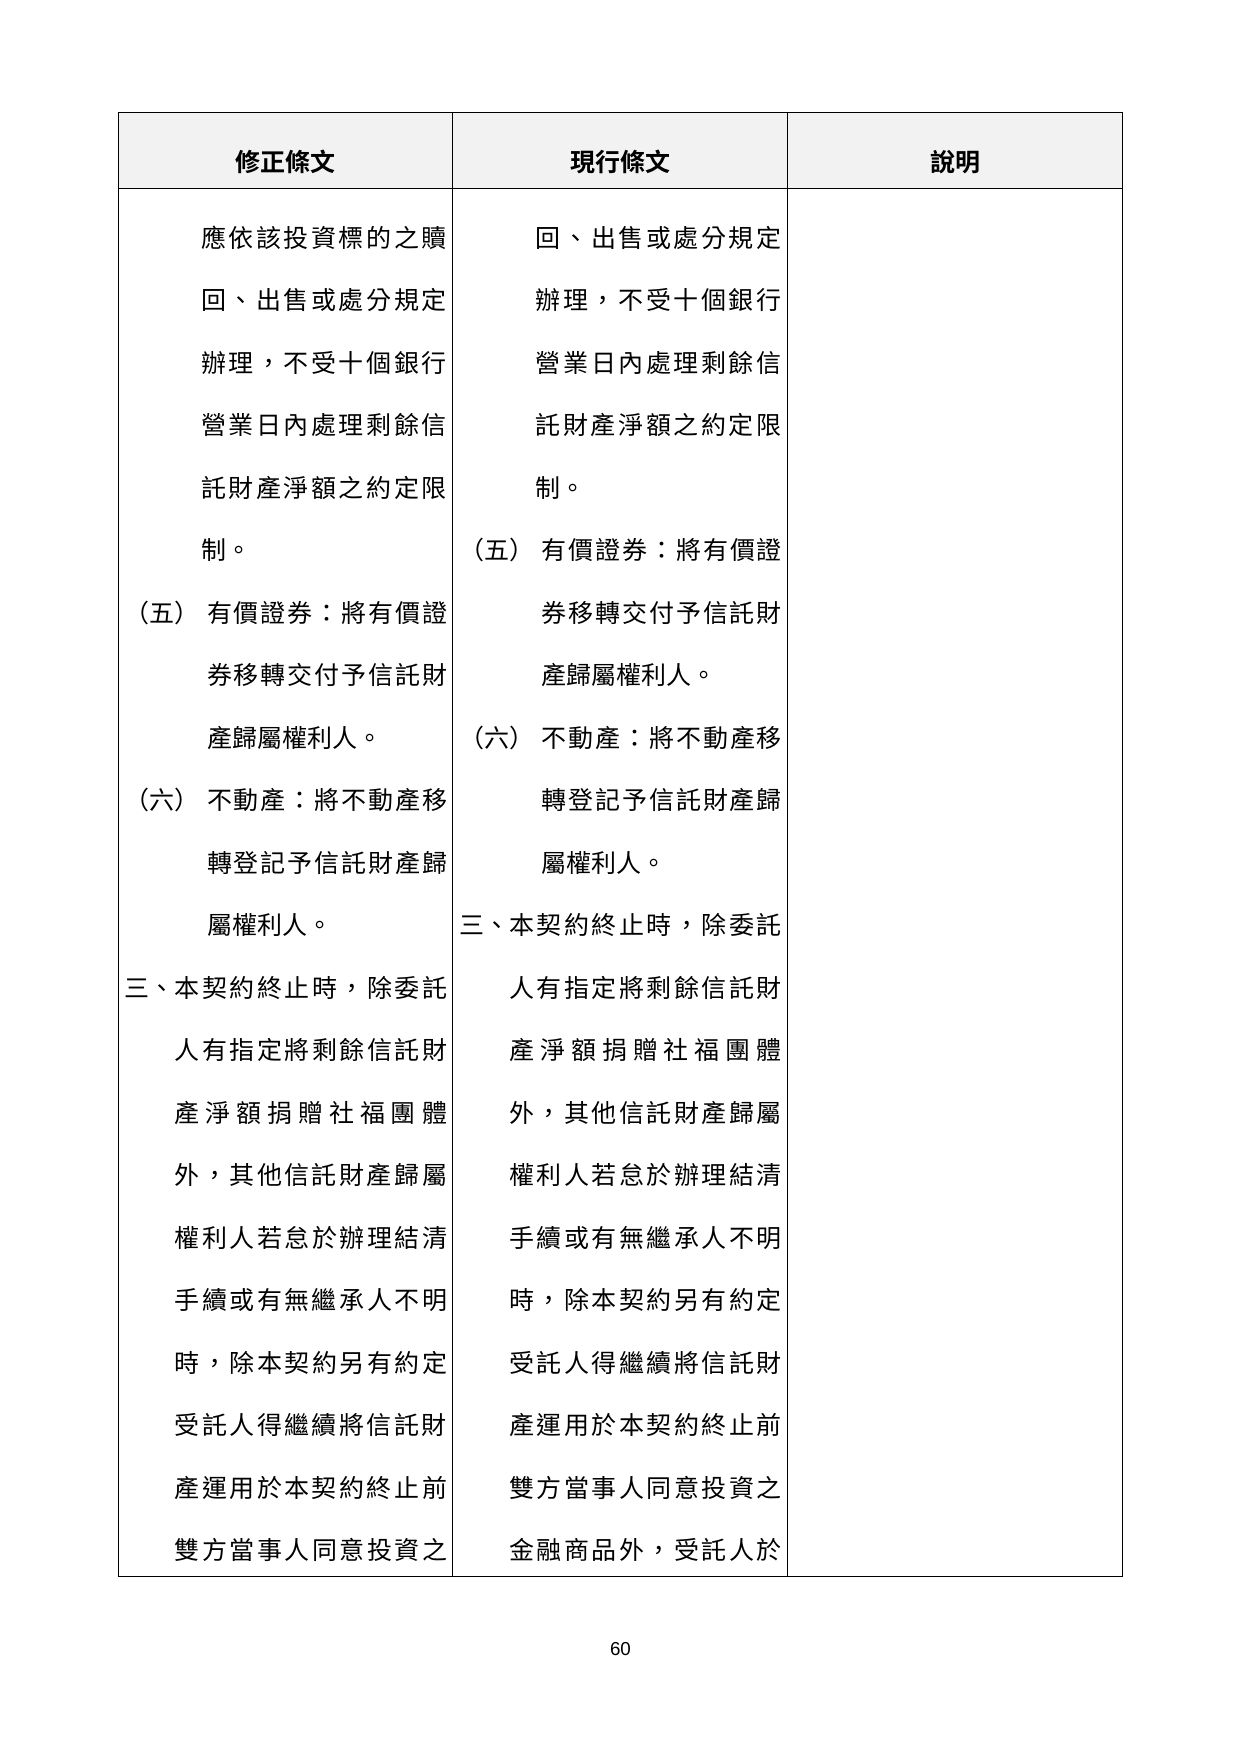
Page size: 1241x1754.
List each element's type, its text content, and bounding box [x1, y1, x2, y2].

table_cell [788, 189, 1122, 1576]
table_cell 應依該投資標的之贖回、出售或處分規定辦理，不受十個銀行營業日內處理剩餘信託財產淨額之約定限制。 （五） 有價證券：將有價證券移轉交付予信託財產歸屬權利人。 （六） 不動產：將不動產移轉登記予信託財產歸屬權利人。 三、 本契約終止時，除委託人有指定將剩餘信託財產淨額捐贈社福團體外，其他信託財產歸屬權利人若怠於辦理結清手續或有無繼承人不明時，除本契約另有約定受託人得繼續將信託財產運用於本契約終止前雙方當事人同意投資之 [119, 189, 452, 1576]
table_cell 回、出售或處分規定辦理，不受十個銀行營業日內處理剩餘信託財產淨額之約定限制。 （五） 有價證券：將有價證券移轉交付予信託財產歸屬權利人。 （六） 不動產：將不動產移轉登記予信託財產歸屬權利人。 三、 本契約終止時，除委託人有指定將剩餘信託財產淨額捐贈社福團體外，其他信託財產歸屬權利人若怠於辦理結清手續或有無繼承人不明時，除本契約另有約定受託人得繼續將信託財產運用於本契約終止前雙方當事人同意投資之金融商品外，受託人於 [453, 189, 787, 1576]
table_header 修正條文 [119, 113, 452, 188]
table_header 說明 [788, 113, 1122, 188]
table_header 現行條文 [453, 113, 787, 188]
